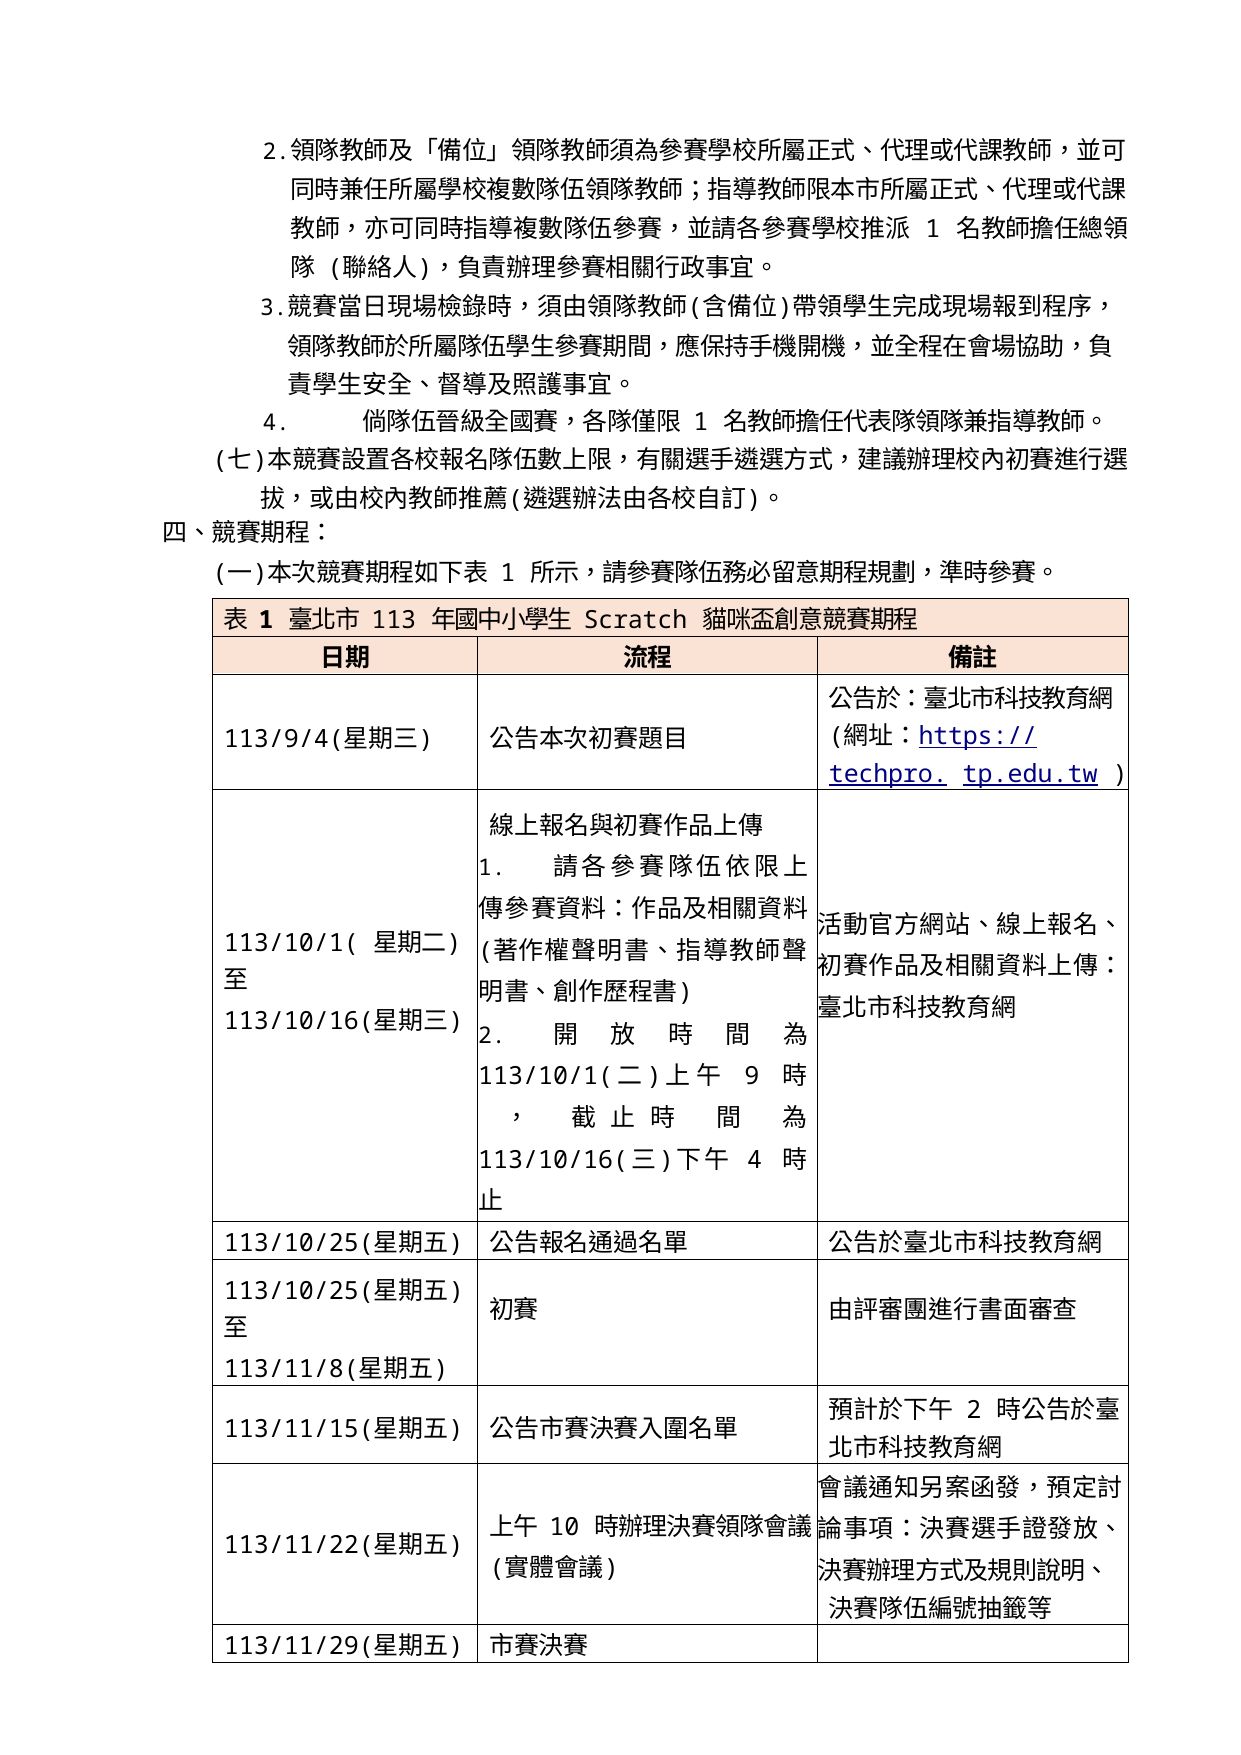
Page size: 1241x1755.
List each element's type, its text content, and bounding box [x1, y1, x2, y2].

table_cell 公告報名通過名單 [478, 1222, 817, 1259]
table_cell 公告市賽決賽入圍名單 [478, 1386, 817, 1462]
table_header 表 1 臺北市 113 年國中小學生 Scratch 貓咪盃創意競賽期程 [213, 599, 1128, 636]
table_cell 113/9/4(星期三) [213, 675, 477, 789]
table_cell 113/11/15(星期五) [213, 1386, 477, 1462]
table_cell 公告於：臺北市科技教育網 (網址：https://techpro. tp.edu.tw ) [818, 675, 1128, 789]
list 領隊教師及「備位」領隊教師須為參賽學校所屬正式、代理或代課教師，並可同時兼任所屬學校複數隊伍領隊教師；指導教師限本市所屬正式、代理或代課教師，亦可同時指導複數隊伍參賽，並請各參賽學校推派 1 名教師擔任總領隊 (聯絡人)，負責辦理參賽相關行政事宜。 [262, 131, 1129, 284]
list 倘隊伍晉級全國賽，各隊僅限 1 名教師擔任代表隊領隊兼指導教師。 [262, 404, 1163, 437]
table_cell 113/11/29(星期五) [213, 1625, 477, 1662]
list 競賽當日現場檢錄時，須由領隊教師(含備位)帶領學生完成現場報到程序，領隊教師於所屬隊伍學生參賽期間，應保持手機開機，並全程在會場協助，負責學生安全、督導及照護事宜。 [260, 287, 1129, 401]
table_cell 市賽決賽 [478, 1625, 817, 1662]
table_cell 活動官方網站、線上報名、初賽作品及相關資料上傳：臺北市科技教育網 [818, 790, 1128, 1221]
text 四、競賽期程： [162, 517, 1163, 548]
text (一)本次競賽期程如下表 1 所示，請參賽隊伍務必留意期程規劃，準時參賽。 [212, 553, 1163, 589]
table_cell 113/10/1( 星期二) 至 113/10/16(星期三) [213, 790, 477, 1221]
table_cell 線上報名與初賽作品上傳 請各參賽隊伍依限上傳參賽資料：作品及相關資料(著作權聲明書、指導教師聲明書、創作歷程書) 開放時間為 113/10/1(二)上午 9 時 ， 截止時 間 為 113/10/16(三)下午 4 時止 [478, 790, 817, 1221]
table_cell 初賽 [478, 1260, 817, 1384]
table_cell 備註 [818, 637, 1128, 673]
table_cell 上午 10 時辦理決賽領隊會議 (實體會議) [478, 1464, 817, 1624]
table_cell 預計於下午 2 時公告於臺 北市科技教育網 [818, 1386, 1128, 1462]
text (七)本競賽設置各校報名隊伍數上限，有關選手遴選方式，建議辦理校內初賽進行選拔，或由校內教師推薦(遴選辦法由各校自訂)。 [212, 439, 1129, 514]
table_cell 公告於臺北市科技教育網 [818, 1222, 1128, 1259]
table_cell 113/10/25(星期五)至 113/11/8(星期五) [213, 1260, 477, 1384]
table_cell 流程 [478, 637, 817, 673]
table_cell [818, 1625, 1128, 1662]
table_cell 會議通知另案函發，預定討論事項：決賽選手證發放、決賽辦理方式及規則說明、 決賽隊伍編號抽籤等 [818, 1464, 1128, 1624]
table_cell 日期 [213, 637, 477, 673]
table_cell 公告本次初賽題目 [478, 675, 817, 789]
table_cell 由評審團進行書面審查 [818, 1260, 1128, 1384]
table_cell 113/11/22(星期五) [213, 1464, 477, 1624]
table_cell 113/10/25(星期五) [213, 1222, 477, 1259]
